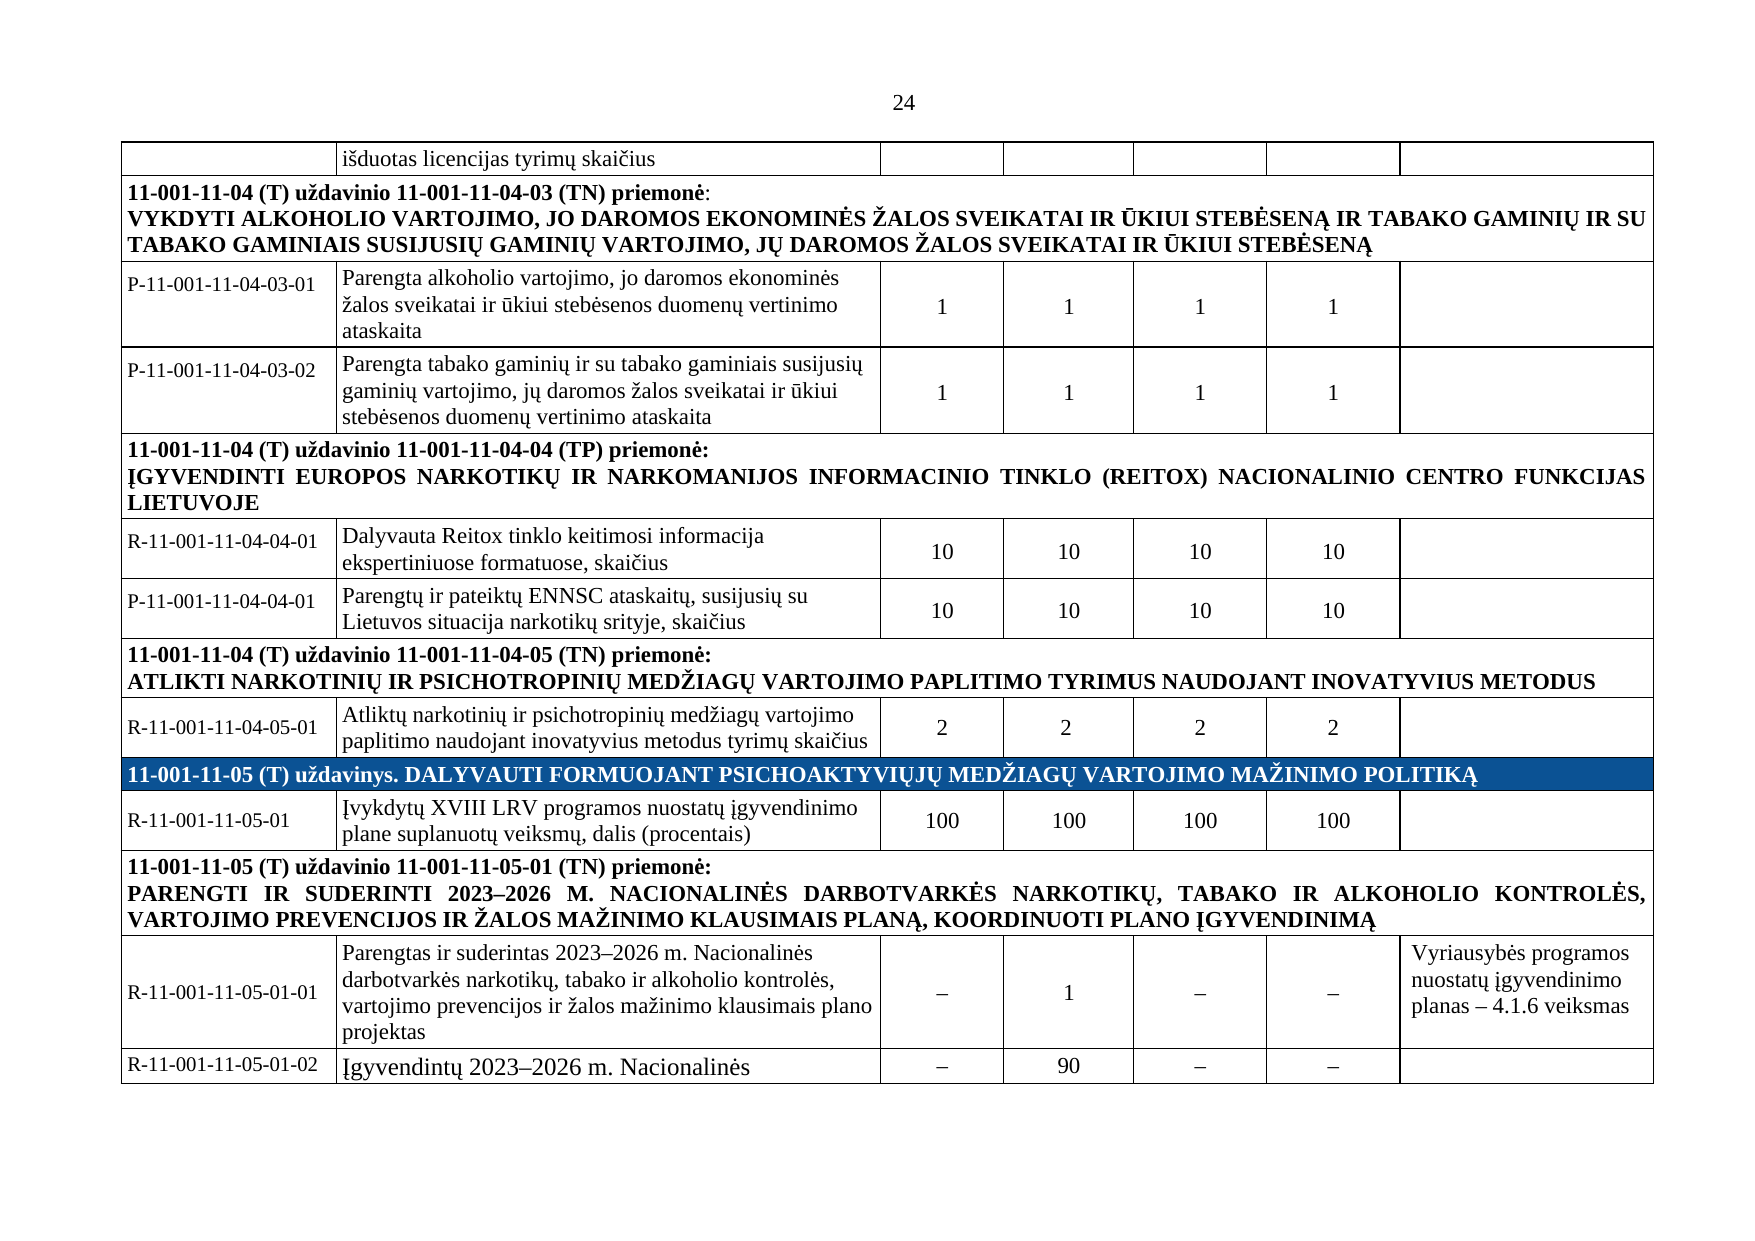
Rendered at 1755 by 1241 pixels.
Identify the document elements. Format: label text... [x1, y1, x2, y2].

table_cell 1 [1004, 936, 1133, 1048]
table_cell Parengta tabako gaminių ir su tabako gaminiais susijusių gaminių vartojimo, jų daromos žalos sveikatai ir ūkiui stebėsenos duomenų vertinimo ataskaita [337, 348, 880, 432]
table_cell 10 [1134, 519, 1266, 578]
table_cell [1401, 262, 1653, 346]
table_cell 10 [1267, 579, 1399, 637]
table_cell P-11-001-11-04-03-02 [122, 348, 336, 432]
table_cell 1 [1004, 262, 1133, 346]
table_cell – [881, 936, 1003, 1048]
table_cell 1 [1134, 348, 1266, 432]
table_cell 1 [1134, 262, 1266, 346]
table_cell [1401, 698, 1653, 757]
table_cell [1267, 143, 1399, 174]
table_cell 1 [881, 262, 1003, 346]
table_cell 1 [1267, 262, 1399, 346]
table_cell Įvykdytų XVIII LRV programos nuostatų įgyvendinimo plane suplanuotų veiksmų, dalis (procentais) [337, 791, 880, 849]
table_cell R-11-001-11-05-01-02 [122, 1049, 336, 1083]
table_cell 10 [1004, 579, 1133, 637]
table_cell [1401, 1049, 1653, 1083]
table_cell Įgyvendintų 2023–2026 m. Nacionalinės [337, 1049, 880, 1083]
table_cell 10 [1134, 579, 1266, 637]
table_cell – [1134, 1049, 1266, 1083]
table_cell 10 [881, 519, 1003, 578]
table_cell 1 [1004, 348, 1133, 432]
table_cell Dalyvauta Reitox tinklo keitimosi informacija ekspertiniuose formatuose, skaičius [337, 519, 880, 578]
table_cell 90 [1004, 1049, 1133, 1083]
table_cell Parengtas ir suderintas 2023–2026 m. Nacionalinės darbotvarkės narkotikų, tabako ir alkoholio kontrolės, vartojimo prevencijos ir žalos mažinimo klausimais plano projektas [337, 936, 880, 1048]
table_cell [881, 143, 1003, 174]
table_cell [1401, 791, 1653, 849]
table_cell Vyriausybės programos nuostatų įgyvendinimo planas – 4.1.6 veiksmas [1401, 936, 1653, 1048]
table_cell 2 [1267, 698, 1399, 757]
table_cell 2 [1004, 698, 1133, 757]
table_cell 10 [1004, 519, 1133, 578]
table_cell 11-001-11-04 (T) uždavinio 11-001-11-04-05 (TN) priemonė: ATLIKTI NARKOTINIŲ IR PSICHOTROPINIŲ MEDŽIAGŲ VARTOJIMO PAPLITIMO TYRIMUS NAUDOJANT INOVATYVIUS METODUS [122, 639, 1653, 697]
table_cell Parengtų ir pateiktų ENNSC ataskaitų, susijusių su Lietuvos situacija narkotikų srityje, skaičius [337, 579, 880, 637]
table_cell – [1267, 1049, 1399, 1083]
table_cell – [1267, 936, 1399, 1048]
table_cell 11-001-11-05 (T) uždavinys. DALYVAUTI FORMUOJANT PSICHOAKTYVIŲJŲ MEDŽIAGŲ VARTOJIMO MAŽINIMO POLITIKĄ [122, 758, 1653, 790]
table_cell Parengta alkoholio vartojimo, jo daromos ekonominės žalos sveikatai ir ūkiui stebėsenos duomenų vertinimo ataskaita [337, 262, 880, 346]
table_cell [1004, 143, 1133, 174]
table_cell 100 [1004, 791, 1133, 849]
table_cell R-11-001-11-04-05-01 [122, 698, 336, 757]
table_cell 100 [881, 791, 1003, 849]
table_cell 11-001-11-04 (T) uždavinio 11-001-11-04-03 (TN) priemonė: VYKDYTI ALKOHOLIO VARTOJIMO, JO DAROMOS EKONOMINĖS ŽALOS SVEIKATAI IR ŪKIUI STEBĖSENĄ IR TABAKO GAMINIŲ IR SU TABAKO GAMINIAIS SUSIJUSIŲ GAMINIŲ VARTOJIMO, JŲ DAROMOS ŽALOS SVEIKATAI IR ŪKIUI STEBĖSENĄ [122, 176, 1653, 261]
table_cell 10 [881, 579, 1003, 637]
table_cell P-11-001-11-04-03-01 [122, 262, 336, 346]
table_cell [1401, 579, 1653, 637]
table_cell R-11-001-11-05-01 [122, 791, 336, 849]
table_cell 10 [1267, 519, 1399, 578]
table_cell 11-001-11-04 (T) uždavinio 11-001-11-04-04 (TP) priemonė: ĮGYVENDINTI EUROPOS NARKOTIKŲ IR NARKOMANIJOS INFORMACINIO TINKLO (REITOX) NACIONALINIO CENTRO FUNKCIJAS LIETUVOJE [122, 434, 1653, 518]
table_cell 100 [1267, 791, 1399, 849]
table_cell [1401, 143, 1653, 174]
table_cell 100 [1134, 791, 1266, 849]
table_cell R-11-001-11-04-04-01 [122, 519, 336, 578]
table_cell – [1134, 936, 1266, 1048]
table_cell išduotas licencijas tyrimų skaičius [337, 143, 880, 174]
table_cell 2 [881, 698, 1003, 757]
table_cell [122, 143, 336, 174]
table_cell – [881, 1049, 1003, 1083]
table_cell 2 [1134, 698, 1266, 757]
table_cell [1401, 519, 1653, 578]
table_cell 1 [1267, 348, 1399, 432]
table_cell 11-001-11-05 (T) uždavinio 11-001-11-05-01 (TN) priemonė: PARENGTI IR SUDERINTI 2023–2026 M. NACIONALINĖS DARBOTVARKĖS NARKOTIKŲ, TABAKO IR ALKOHOLIO KONTROLĖS, VARTOJIMO PREVENCIJOS IR ŽALOS MAŽINIMO KLAUSIMAIS PLANĄ, KOORDINUOTI PLANO ĮGYVENDINIMĄ [122, 851, 1653, 935]
table_cell Atliktų narkotinių ir psichotropinių medžiagų vartojimo paplitimo naudojant inovatyvius metodus tyrimų skaičius [337, 698, 880, 757]
table_cell [1401, 348, 1653, 432]
table_cell 1 [881, 348, 1003, 432]
table_cell P-11-001-11-04-04-01 [122, 579, 336, 637]
table_cell R-11-001-11-05-01-01 [122, 936, 336, 1048]
table_cell [1134, 143, 1266, 174]
